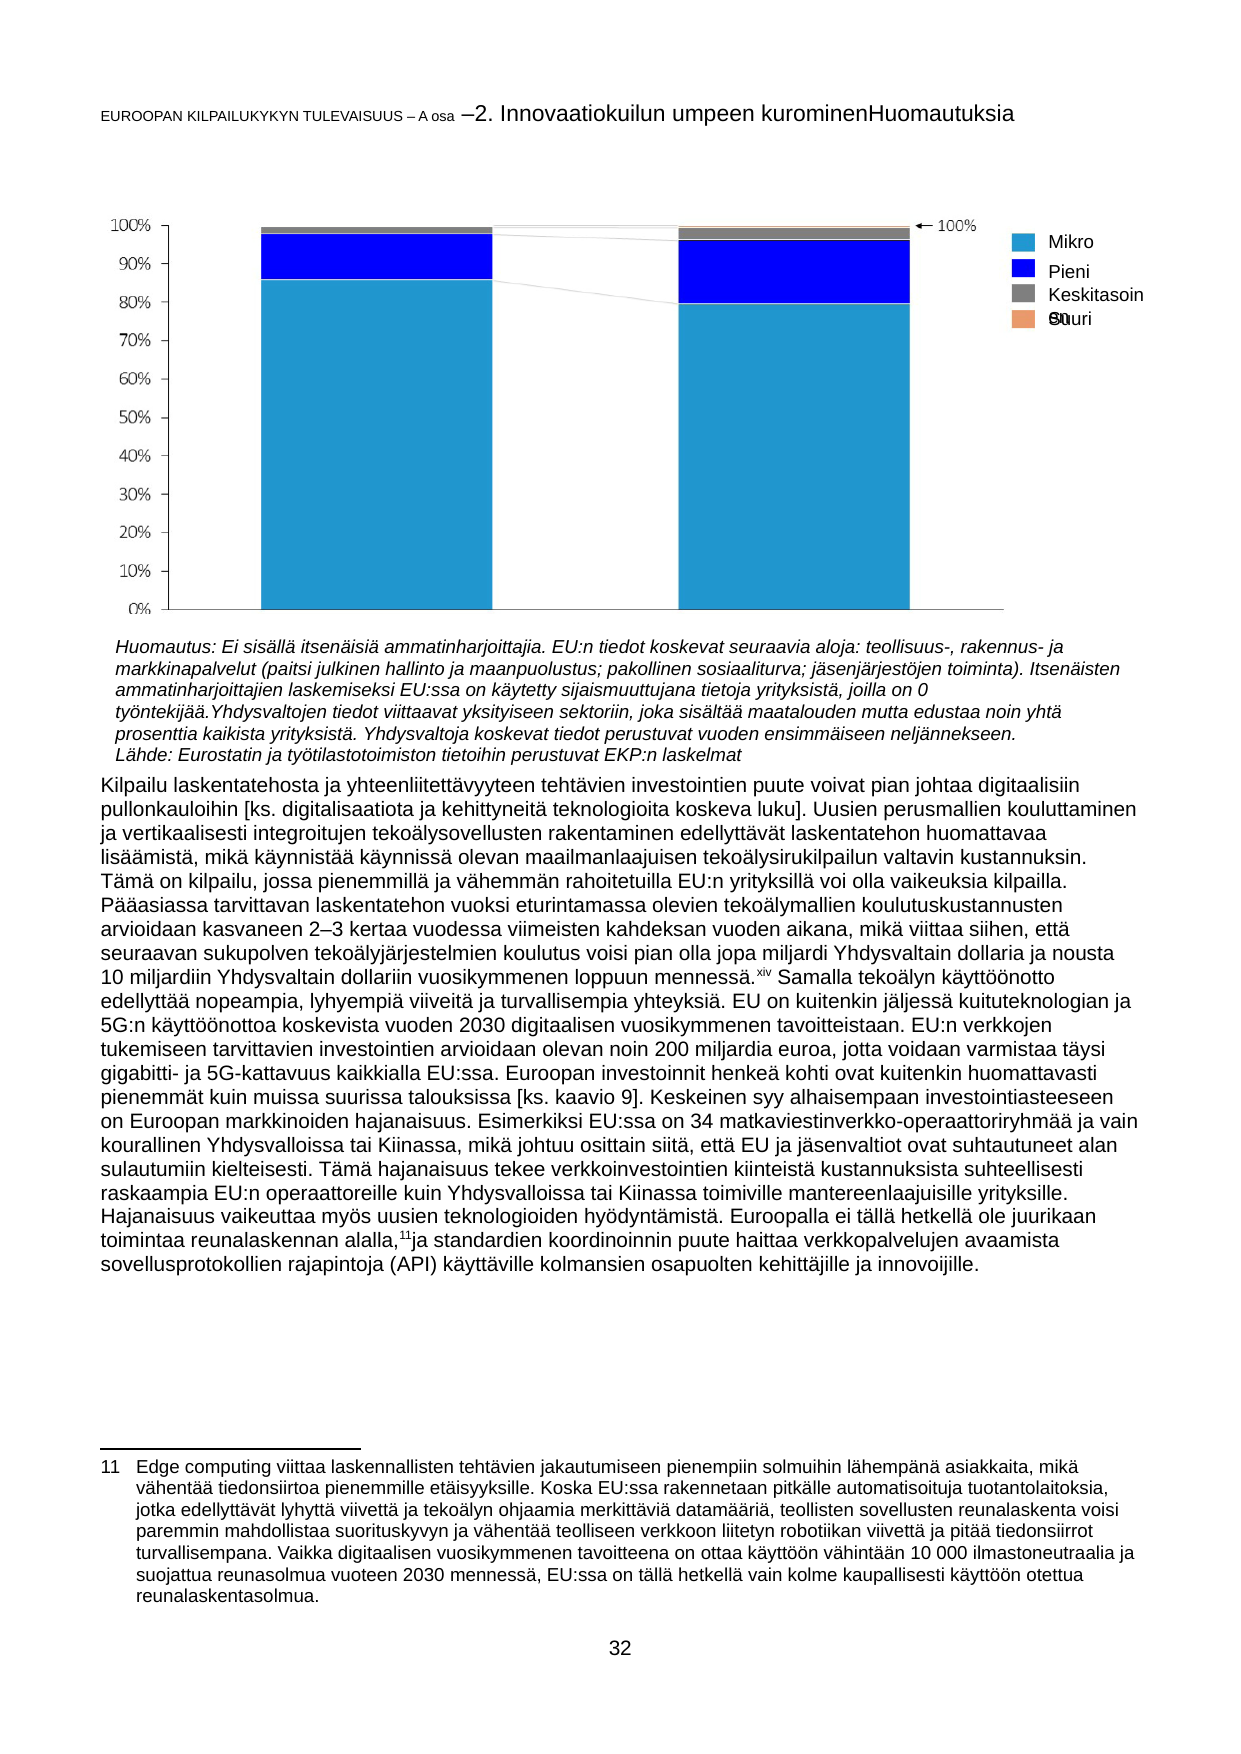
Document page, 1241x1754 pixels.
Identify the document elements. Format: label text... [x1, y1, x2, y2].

text Edge computing viittaa laskennallisten tehtävien jakautumiseen pienempiin solmuihin lähempänä asiakkaita, mikä vähentää tiedonsiirtoa pienemmille etäisyyksille. Koska EU:ssa rakennetaan pitkälle automatisoituja tuotantolaitoksia, jotka edellyttävät lyhyttä viivettä ja tekoälyn ohjaamia merkittäviä datamääriä, teollisten sovellusten reunalaskenta voisi paremmin mahdollistaa suorituskyvyn ja vähentää teolliseen verkkoon liitetyn robotiikan viivettä ja pitää tiedonsiirrot turvallisempana. Vaikka digitaalisen vuosikymmenen tavoitteena on ottaa käyttöön vähintään 10 000 ilmastoneutraalia ja suojattua reunasolmua vuoteen 2030 mennessä, EU:ssa on tällä hetkellä vain kolme kaupallisesti käyttöön otettua reunalaskentasolmua. [100, 1456, 1140, 1606]
picture [106, 206, 1035, 614]
text Kilpailu laskentatehosta ja yhteenliitettävyyteen tehtävien investointien puute voivat pian johtaa digitaalisiin pullonkauloihin [ks. digitalisaatiota ja kehittyneitä teknologioita koskeva luku]. Uusien perusmallien kouluttaminen ja vertikaalisesti integroitujen tekoälysovellusten rakentaminen edellyttävät laskentatehon huomattavaa lisäämistä, mikä käynnistää käynnissä olevan maailmanlaajuisen tekoälysirukilpailun valtavin kustannuksin. Tämä on kilpailu, jossa pienemmillä ja vähemmän rahoitetuilla EU:n yrityksillä voi olla vaikeuksia kilpailla. Pääasiassa tarvittavan laskentatehon vuoksi eturintamassa olevien tekoälymallien koulutuskustannusten arvioidaan kasvaneen 2–3 kertaa vuodessa viimeisten kahdeksan vuoden aikana, mikä viittaa siihen, että seuraavan sukupolven tekoälyjärjestelmien koulutus voisi pian olla jopa miljardi Yhdysvaltain dollaria ja nousta 10 miljardiin Yhdysvaltain dollariin vuosikymmenen loppuun mennessä. Samalla tekoälyn käyttöönotto edellyttää nopeampia, lyhyempiä viiveitä ja turvallisempia yhteyksiä. EU on kuitenkin jäljessä kuituteknologian ja 5G:n käyttöönottoa koskevista vuoden 2030 digitaalisen vuosikymmenen tavoitteistaan. EU:n verkkojen tukemiseen tarvittavien investointien arvioidaan olevan noin 200 miljardia euroa, jotta voidaan varmistaa täysi gigabitti- ja 5G-kattavuus kaikkialla EU:ssa. Euroopan investoinnit henkeä kohti ovat kuitenkin huomattavasti pienemmät kuin muissa suurissa talouksissa [ks. kaavio 9]. Keskeinen syy alhaisempaan investointiasteeseen on Euroopan markkinoiden hajanaisuus. Esimerkiksi EU:ssa on 34 matkaviestinverkko-operaattoriryhmää ja vain kourallinen Yhdysvalloissa tai Kiinassa, mikä johtuu osittain siitä, että EU ja jäsenvaltiot ovat suhtautuneet alan sulautumiin kielteisesti. Tämä hajanaisuus tekee verkkoinvestointien kiinteistä kustannuksista suhteellisesti raskaampia EU:n operaattoreille kuin Yhdysvalloissa tai Kiinassa toimiville mantereenlaajuisille yrityksille. Hajanaisuus vaikeuttaa myös uusien teknologioiden hyödyntämistä. Euroopalla ei tällä hetkellä ole juurikaan toimintaa reunalaskennan alalla,ja standardien koordinoinnin puute haittaa verkkopalvelujen avaamista sovellusprotokollien rajapintoja (API) käyttäville kolmansien osapuolten kehittäjille ja innovoijille. [100, 195, 1140, 1276]
